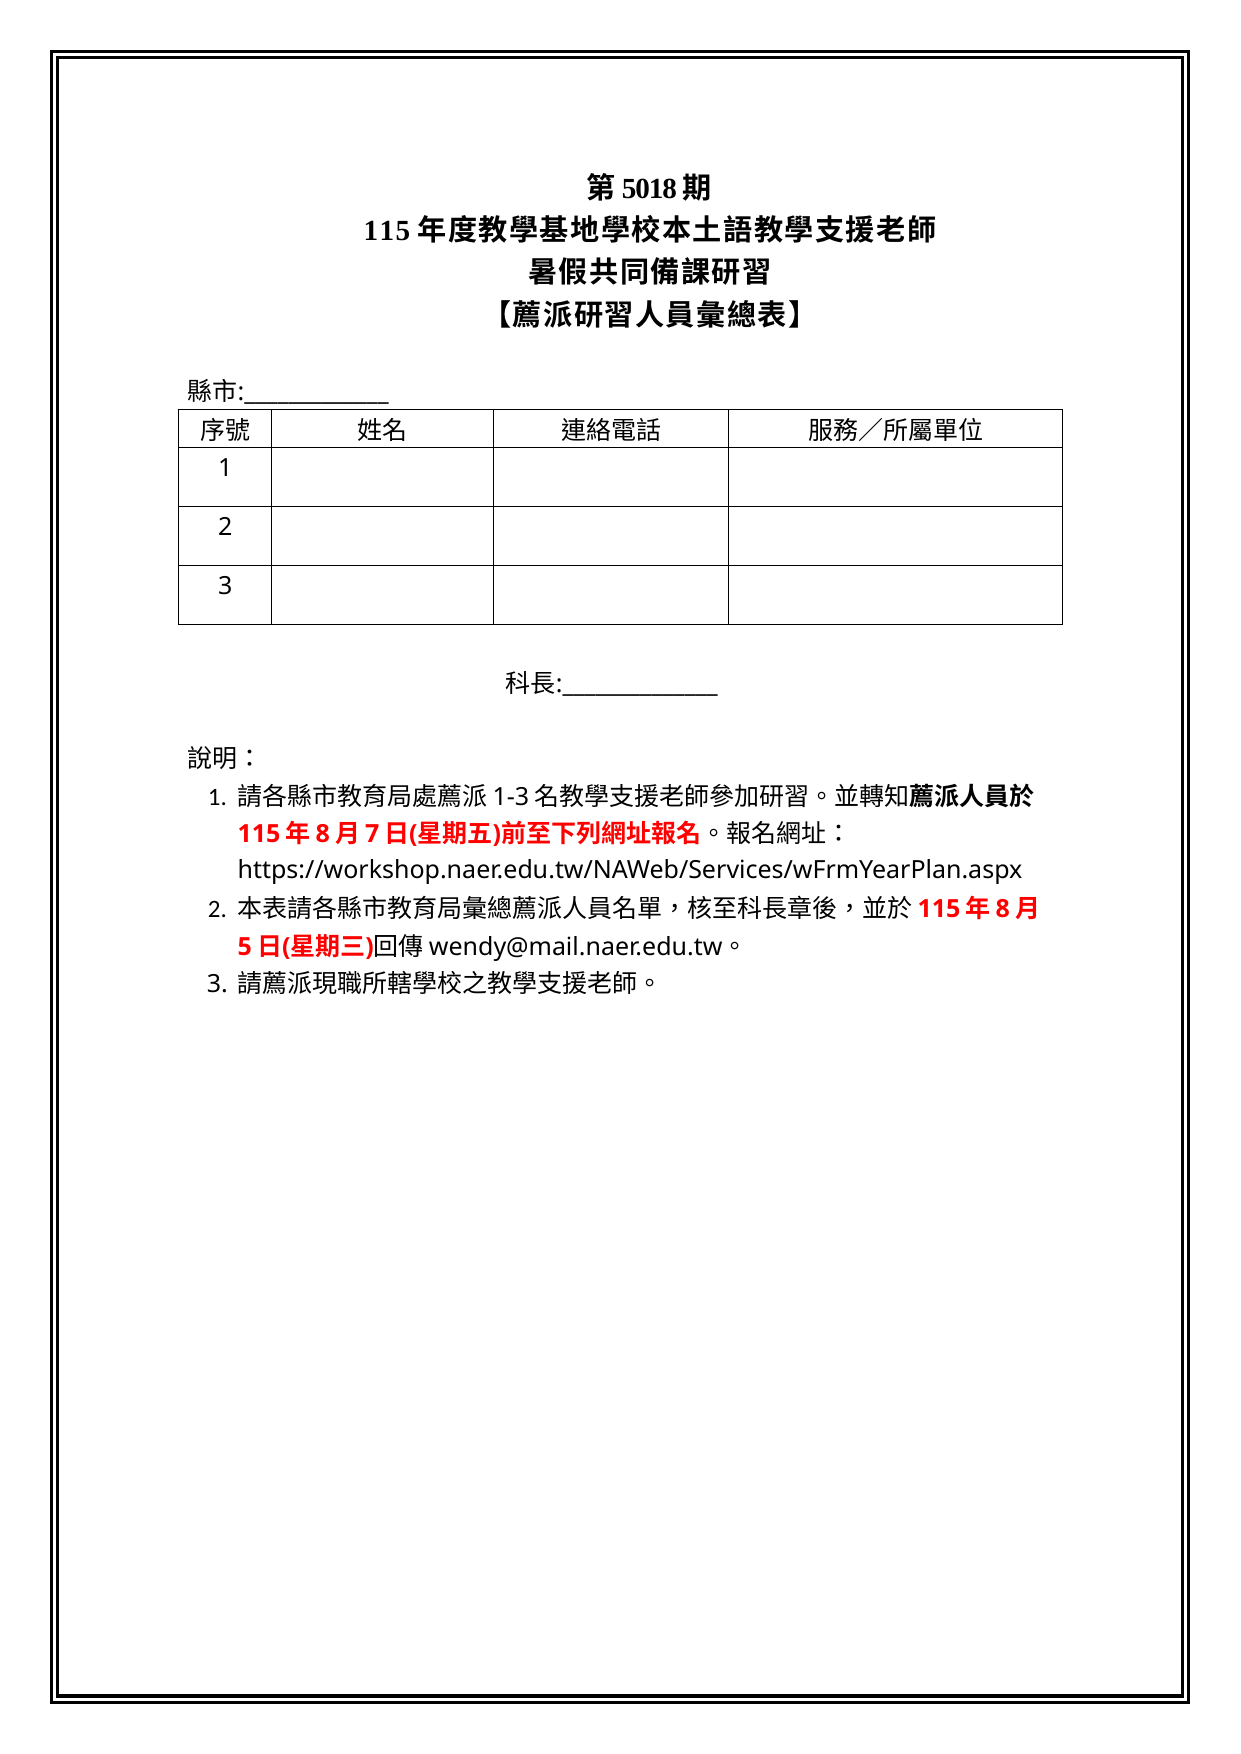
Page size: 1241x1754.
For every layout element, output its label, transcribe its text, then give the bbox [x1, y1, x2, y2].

text 縣市:_____________ [187, 371, 1053, 409]
table_cell [272, 448, 493, 506]
text 科長:______________ [187, 663, 1053, 700]
table_header 連絡電話 [494, 410, 728, 447]
table_cell 2 [179, 507, 271, 565]
table_cell [729, 566, 1062, 624]
table_cell 3 [179, 566, 271, 624]
text 【薦派研習人員彙總表】 [247, 291, 1053, 334]
table_header 姓名 [272, 410, 493, 447]
table_cell [272, 566, 493, 624]
table_header 服務／所屬單位 [729, 410, 1062, 447]
text 115年度教學基地學校本土語教學支援老師 [247, 207, 1053, 249]
table_cell [494, 448, 728, 506]
list 請各縣市教育局處薦派1-3名教學支援老師參加研習。並轉知薦派人員於115年8月7日(星期五)前至下列網址報名。報名網址： [217, 775, 1053, 850]
text 暑假共同備課研習 [247, 249, 1053, 291]
list 本表請各縣市教育局彙總薦派人員名單，核至科長章後，並於115年8月5日(星期三)回傳wendy@mail.naer.edu.tw。 [217, 888, 1053, 963]
list 請薦派現職所轄學校之教學支援老師。 [217, 963, 1053, 1000]
list https://workshop.naer.edu.tw/NAWeb/Services/wFrmYearPlan.aspx [237, 850, 1053, 888]
text 第5018期 [247, 164, 1053, 207]
table_cell [494, 566, 728, 624]
table_header 序號 [179, 410, 271, 447]
text 說明： [187, 738, 1053, 775]
table_cell [729, 448, 1062, 506]
table_cell [272, 507, 493, 565]
table_cell [729, 507, 1062, 565]
table_cell 1 [179, 448, 271, 506]
table_cell [494, 507, 728, 565]
